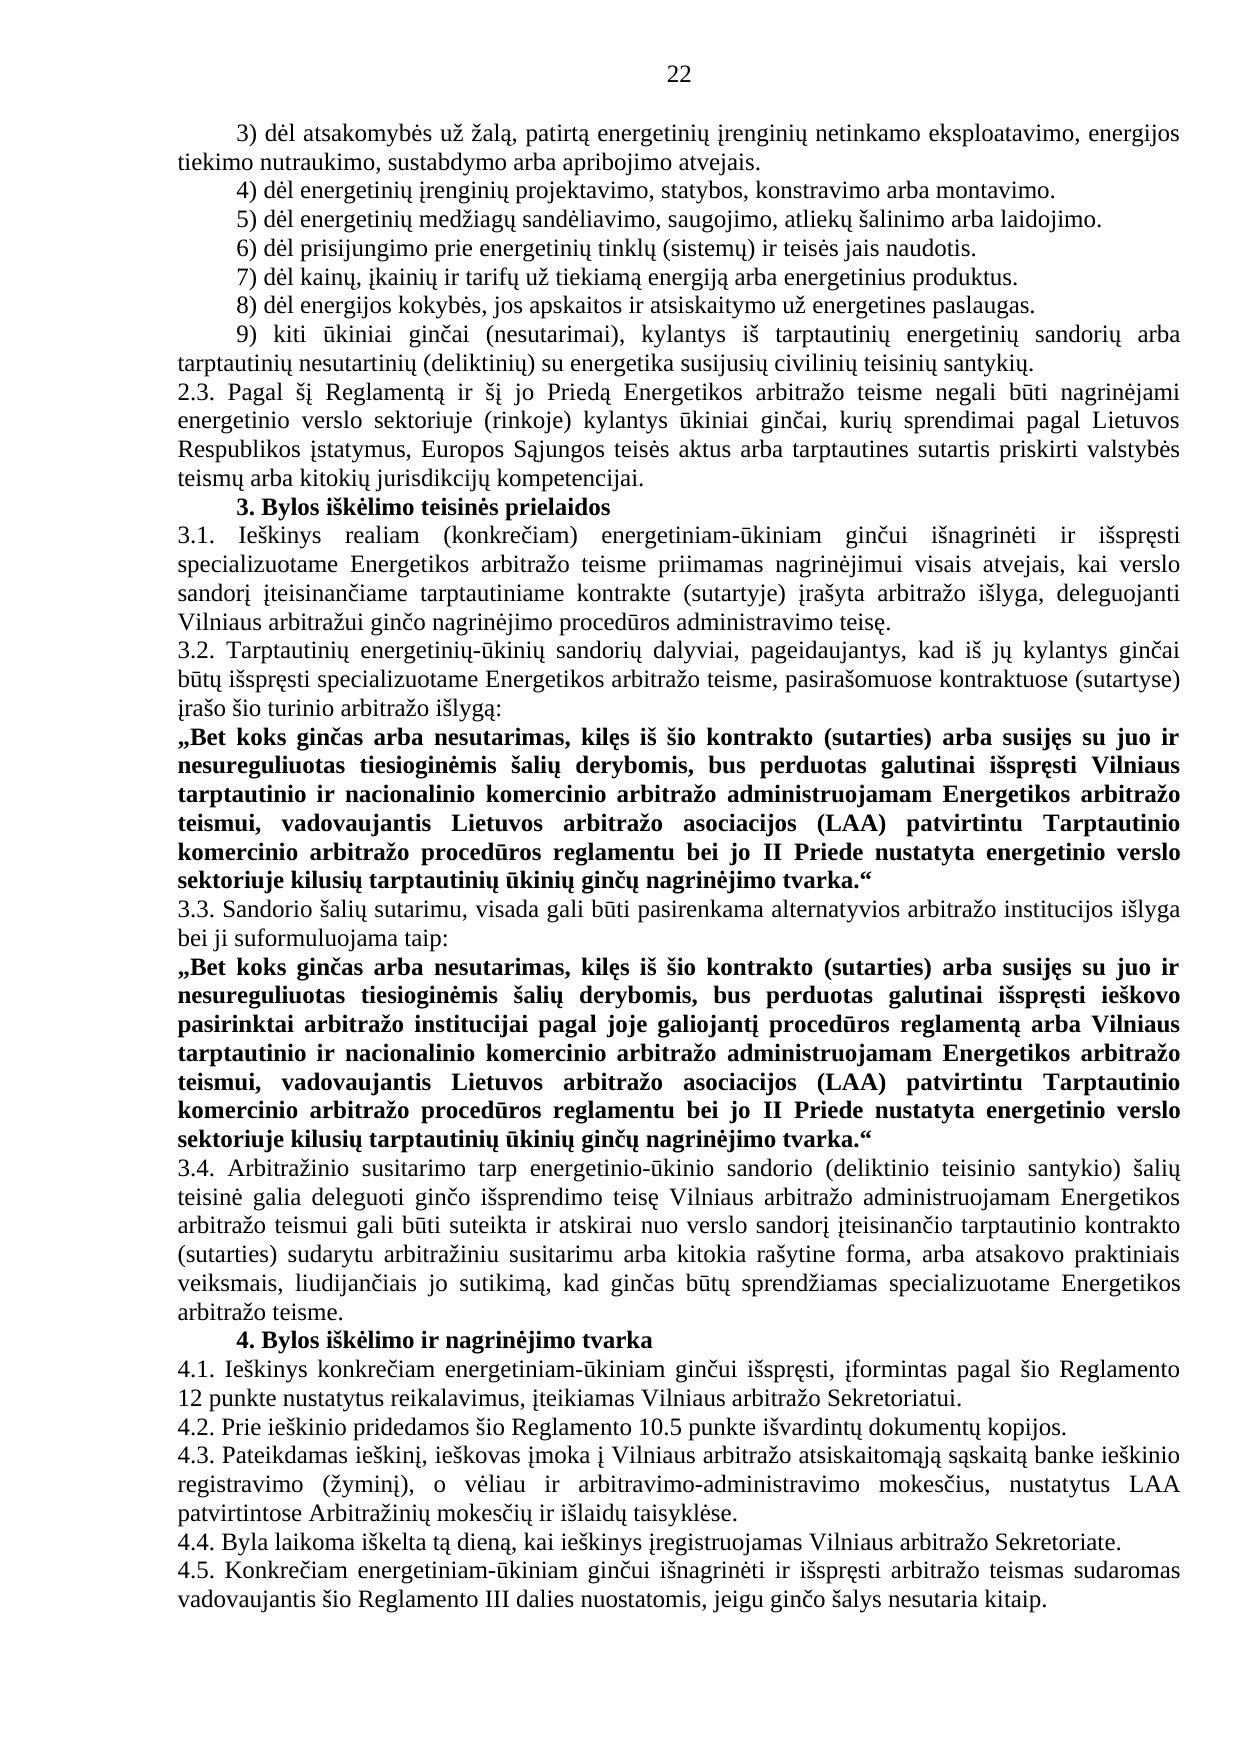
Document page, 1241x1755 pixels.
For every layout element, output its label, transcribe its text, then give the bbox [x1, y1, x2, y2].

text 3.1. Ieškinys realiam (konkrečiam) energetiniam-ūkiniam ginčui išnagrinėti ir išspręsti specializuotame Energetikos arbitražo teisme priimamas nagrinėjimui visais atvejais, kai verslo sandorį įteisinančiame tarptautiniame kontrakte (sutartyje) įrašyta arbitražo išlyga, deleguojanti Vilniaus arbitražui ginčo nagrinėjimo procedūros administravimo teisę. [177, 521, 1181, 636]
text „Bet koks ginčas arba nesutarimas, kilęs iš šio kontrakto (sutarties) arba susijęs su juo ir nesureguliuotas tiesioginėmis šalių derybomis, bus perduotas galutinai išspręsti Vilniaus tarptautinio ir nacionalinio komercinio arbitražo administruojamam Energetikos arbitražo teismui, vadovaujantis Lietuvos arbitražo asociacijos (LAA) patvirtintu Tarptautinio komercinio arbitražo procedūros reglamentu bei jo II Priede nustatyta energetinio verslo sektoriuje kilusių tarptautinių ūkinių ginčų nagrinėjimo tvarka.“ [177, 722, 1181, 894]
text 4.1. Ieškinys konkrečiam energetiniam-ūkiniam ginčui išspręsti, įformintas pagal šio Reglamento 12 punkte nustatytus reikalavimus, įteikiamas Vilniaus arbitražo Sekretoriatui. [177, 1354, 1181, 1412]
text 3) dėl atsakomybės už žalą, patirtą energetinių įrenginių netinkamo eksploatavimo, energijos tiekimo nutraukimo, sustabdymo arba apribojimo atvejais. [177, 118, 1181, 176]
text 3.2. Tarptautinių energetinių-ūkinių sandorių dalyviai, pageidaujantys, kad iš jų kylantys ginčai būtų išspręsti specializuotame Energetikos arbitražo teisme, pasirašomuose kontraktuose (sutartyse) įrašo šio turinio arbitražo išlygą: [177, 636, 1181, 722]
text 3. Bylos iškėlimo teisinės prielaidos [177, 492, 1181, 521]
text 7) dėl kainų, įkainių ir tarifų už tiekiamą energiją arba energetinius produktus. [177, 262, 1181, 291]
text 4.2. Prie ieškinio pridedamos šio Reglamento 10.5 punkte išvardintų dokumentų kopijos. [177, 1412, 1181, 1441]
text 4.3. Pateikdamas ieškinį, ieškovas įmoka į Vilniaus arbitražo atsiskaitomąją sąskaitą banke ieškinio registravimo (žyminį), o vėliau ir arbitravimo-administravimo mokesčius, nustatytus LAA patvirtintose Arbitražinių mokesčių ir išlaidų taisyklėse. [177, 1441, 1181, 1527]
text 5) dėl energetinių medžiagų sandėliavimo, saugojimo, atliekų šalinimo arba laidojimo. [177, 204, 1181, 233]
text 6) dėl prisijungimo prie energetinių tinklų (sistemų) ir teisės jais naudotis. [177, 233, 1181, 262]
text 2.3. Pagal šį Reglamentą ir šį jo Priedą Energetikos arbitražo teisme negali būti nagrinėjami energetinio verslo sektoriuje (rinkoje) kylantys ūkiniai ginčai, kurių sprendimai pagal Lietuvos Respublikos įstatymus, Europos Sąjungos teisės aktus arba tarptautines sutartis priskirti valstybės teismų arba kitokių jurisdikcijų kompetencijai. [177, 377, 1181, 492]
text 4. Bylos iškėlimo ir nagrinėjimo tvarka [177, 1326, 1181, 1354]
text 8) dėl energijos kokybės, jos apskaitos ir atsiskaitymo už energetines paslaugas. [177, 291, 1181, 319]
text 3.4. Arbitražinio susitarimo tarp energetinio-ūkinio sandorio (deliktinio teisinio santykio) šalių teisinė galia deleguoti ginčo išsprendimo teisę Vilniaus arbitražo administruojamam Energetikos arbitražo teismui gali būti suteikta ir atskirai nuo verslo sandorį įteisinančio tarptautinio kontrakto (sutarties) sudarytu arbitražiniu susitarimu arba kitokia rašytine forma, arba atsakovo praktiniais veiksmais, liudijančiais jo sutikimą, kad ginčas būtų sprendžiamas specializuotame Energetikos arbitražo teisme. [177, 1153, 1181, 1326]
text 4.4. Byla laikoma iškelta tą dieną, kai ieškinys įregistruojamas Vilniaus arbitražo Sekretoriate. [177, 1527, 1181, 1556]
text 4.5. Konkrečiam energetiniam-ūkiniam ginčui išnagrinėti ir išspręsti arbitražo teismas sudaromas vadovaujantis šio Reglamento III dalies nuostatomis, jeigu ginčo šalys nesutaria kitaip. [177, 1556, 1181, 1613]
text 9) kiti ūkiniai ginčai (nesutarimai), kylantys iš tarptautinių energetinių sandorių arba tarptautinių nesutartinių (deliktinių) su energetika susijusių civilinių teisinių santykių. [177, 319, 1181, 377]
text 3.3. Sandorio šalių sutarimu, visada gali būti pasirenkama alternatyvios arbitražo institucijos išlyga bei ji suformuluojama taip: [177, 894, 1181, 952]
text „Bet koks ginčas arba nesutarimas, kilęs iš šio kontrakto (sutarties) arba susijęs su juo ir nesureguliuotas tiesioginėmis šalių derybomis, bus perduotas galutinai išspręsti ieškovo pasirinktai arbitražo institucijai pagal joje galiojantį procedūros reglamentą arba Vilniaus tarptautinio ir nacionalinio komercinio arbitražo administruojamam Energetikos arbitražo teismui, vadovaujantis Lietuvos arbitražo asociacijos (LAA) patvirtintu Tarptautinio komercinio arbitražo procedūros reglamentu bei jo II Priede nustatyta energetinio verslo sektoriuje kilusių tarptautinių ūkinių ginčų nagrinėjimo tvarka.“ [177, 952, 1181, 1153]
text 4) dėl energetinių įrenginių projektavimo, statybos, konstravimo arba montavimo. [177, 176, 1181, 204]
